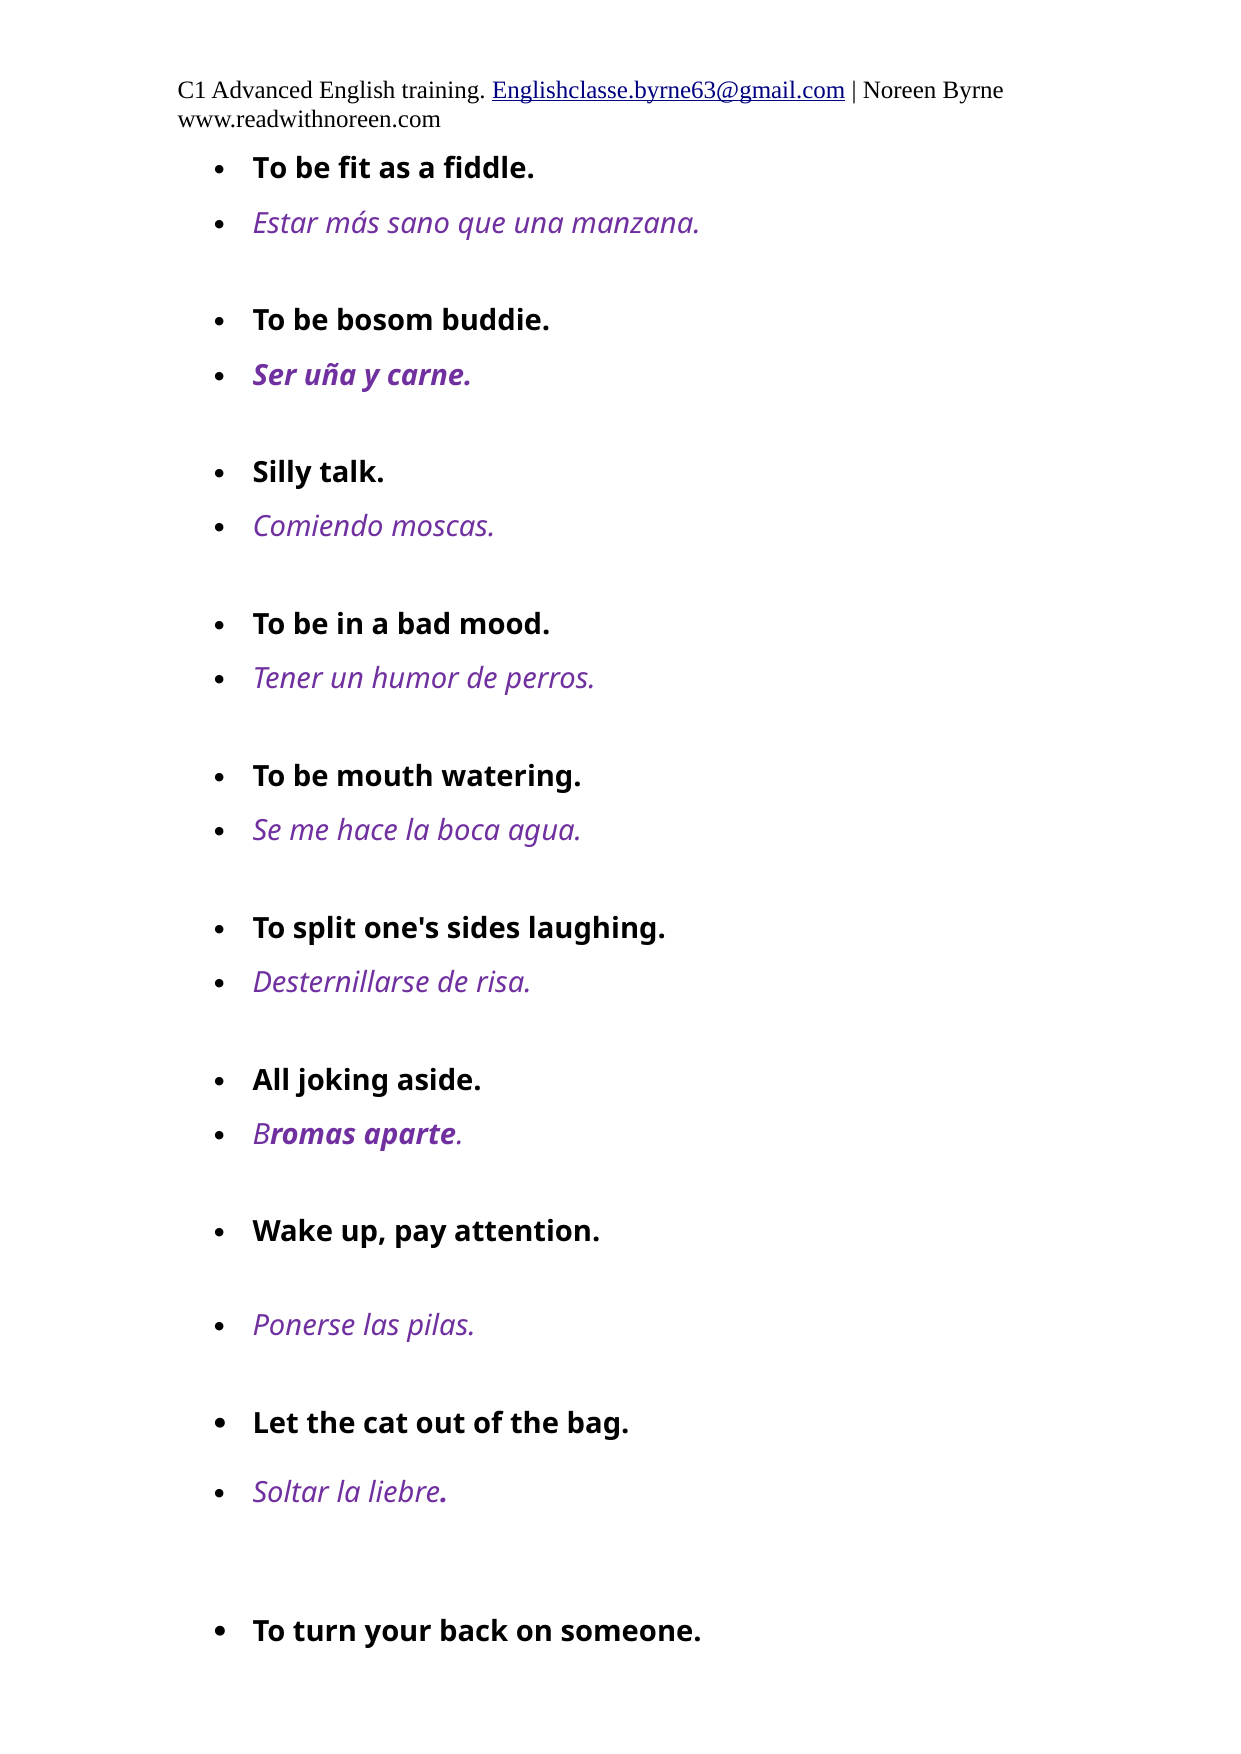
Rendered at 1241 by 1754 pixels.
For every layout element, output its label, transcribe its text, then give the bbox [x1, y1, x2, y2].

list Se me hace la boca agua. [215, 809, 1063, 849]
list Bromas aparte. [215, 1113, 1063, 1153]
list Estar más sano que una manzana. [215, 202, 1063, 242]
list To be bosom buddie. [215, 299, 1063, 339]
list Ser uña y carne. [215, 354, 1063, 393]
list To be mouth watering. [215, 755, 1063, 795]
list Let the cat out of the bag. [215, 1402, 1063, 1442]
list Desternillarse de risa. [215, 961, 1063, 1001]
list Wake up, pay attention. [215, 1211, 1063, 1250]
list Ponerse las pilas. [215, 1305, 1063, 1344]
list To turn your back on someone. [215, 1610, 1063, 1649]
list Tener un humor de perros. [215, 657, 1063, 697]
list To be fit as a fiddle. [215, 148, 1063, 187]
list Silly talk. [215, 451, 1063, 491]
list Comiendo moscas. [215, 506, 1063, 545]
list To split one's sides laughing. [215, 907, 1063, 947]
list To be in a bad mood. [215, 603, 1063, 643]
list Soltar la liebre. [215, 1471, 1063, 1511]
list All joking aside. [215, 1059, 1063, 1098]
